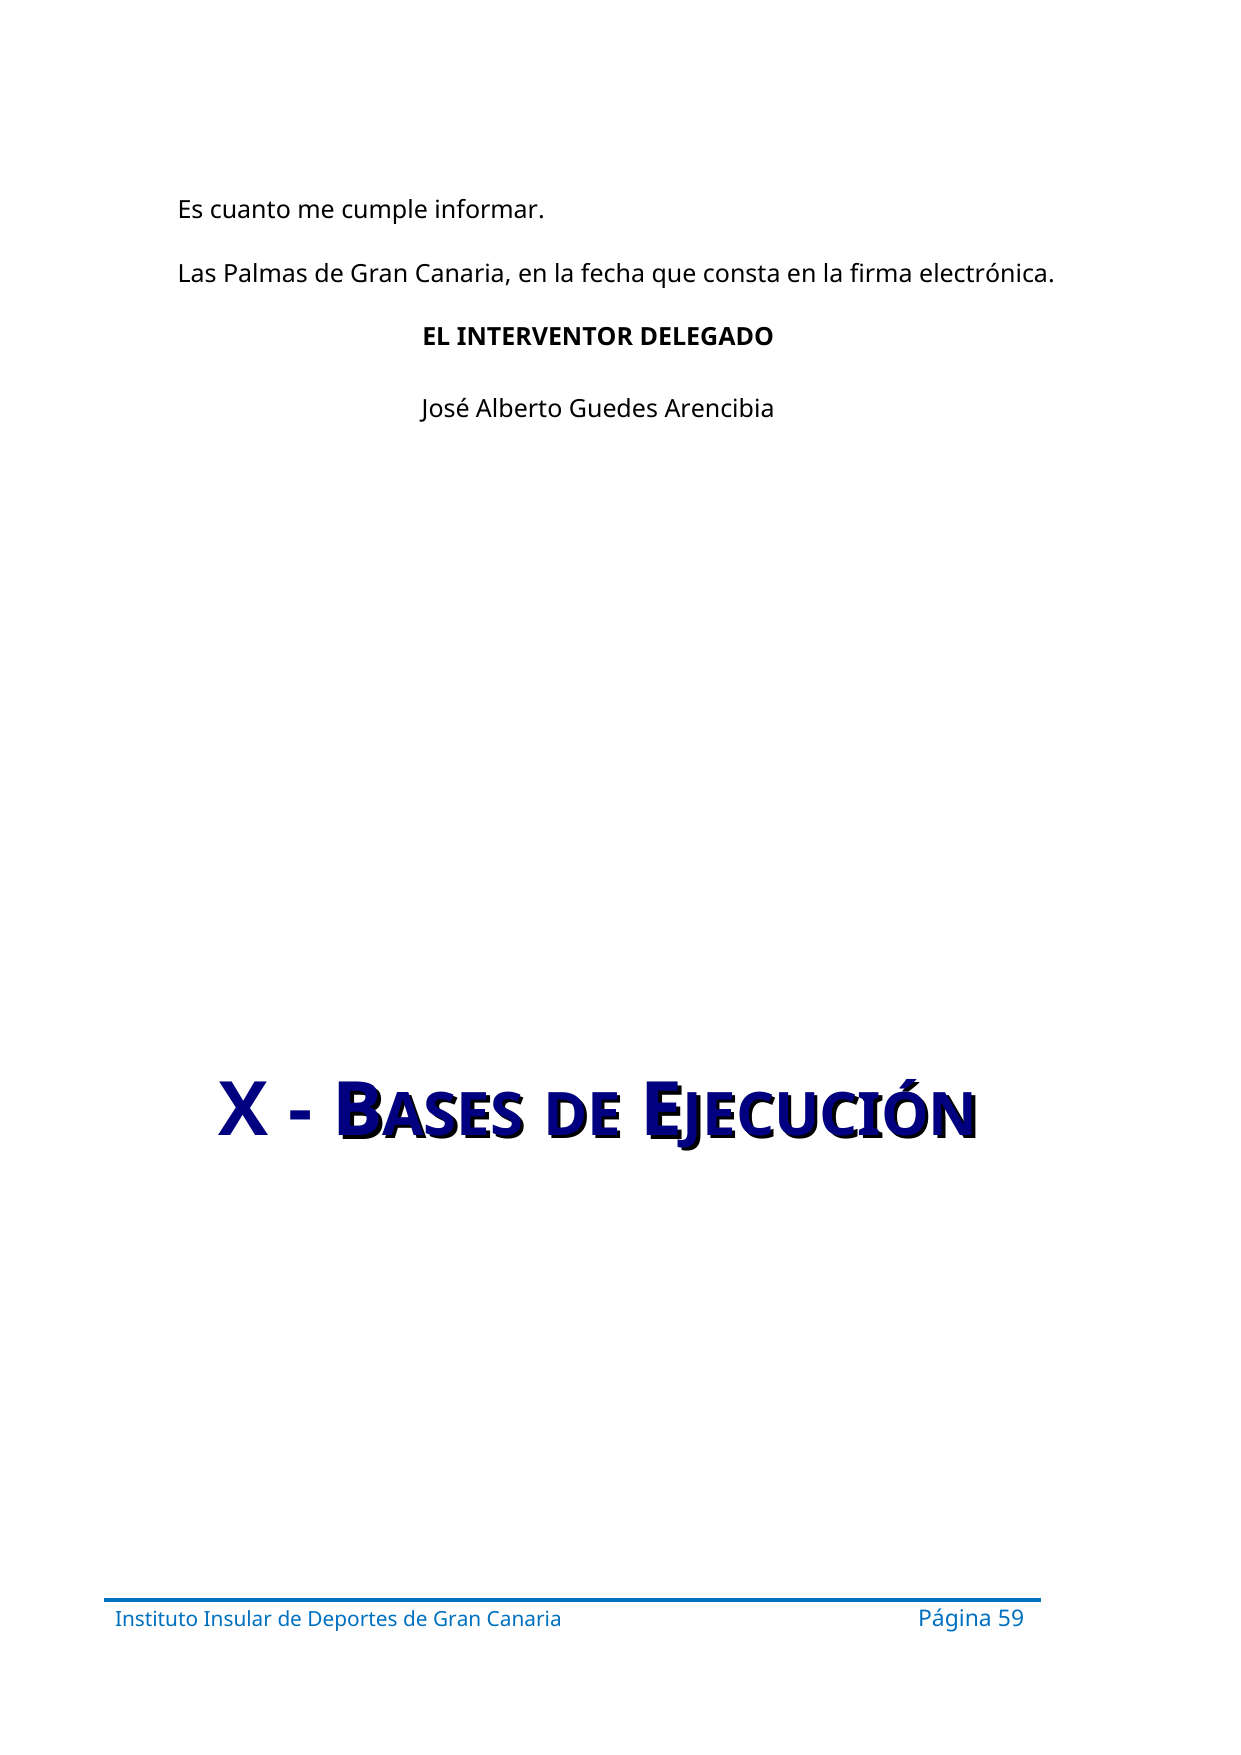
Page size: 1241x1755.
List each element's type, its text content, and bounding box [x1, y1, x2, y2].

text José Alberto Guedes Arencibia [103, 391, 1093, 425]
text X - Bases de Ejecución [103, 1055, 1093, 1157]
text Es cuanto me cumple informar. [103, 192, 1093, 226]
text EL INTERVENTOR DELEGADO [103, 319, 1093, 353]
text Las Palmas de Gran Canaria, en la fecha que consta en la firma electrónica. [103, 256, 1093, 289]
